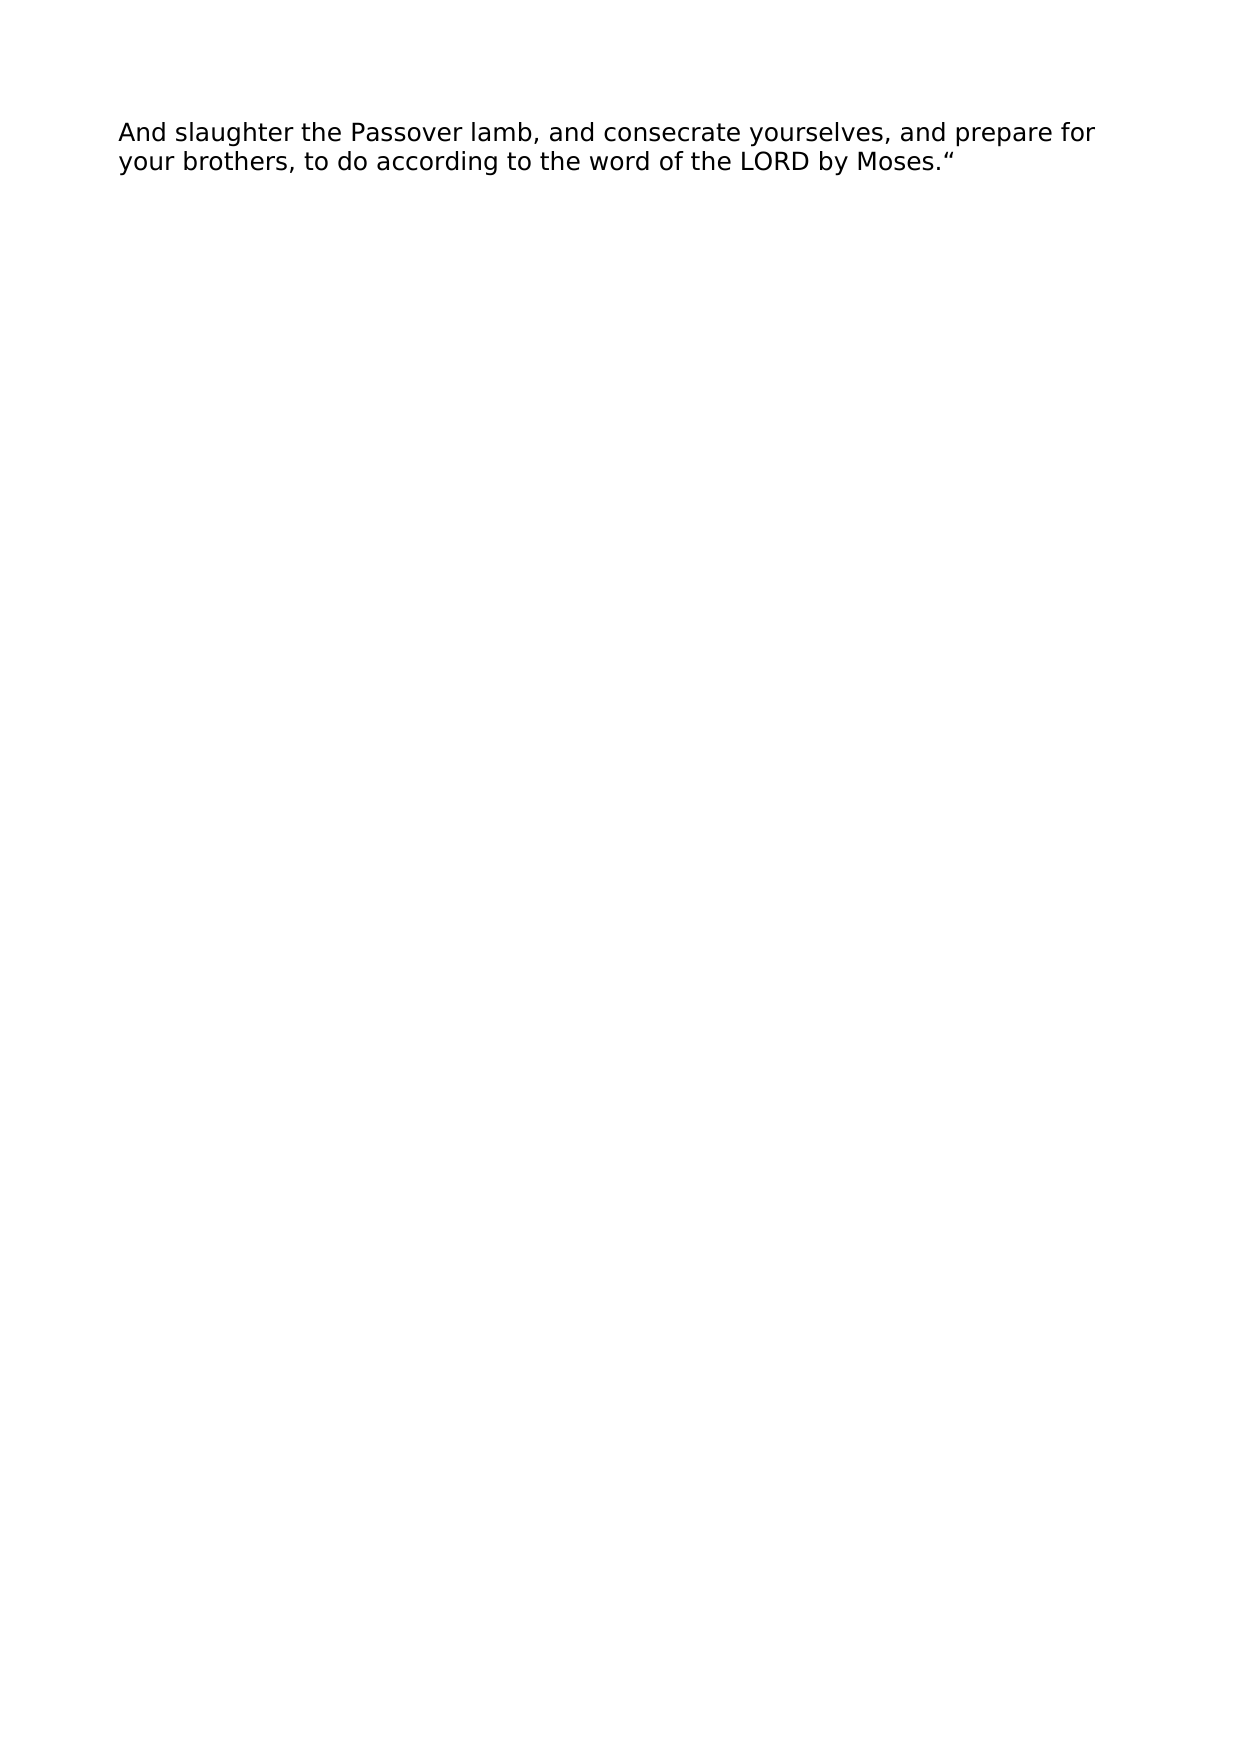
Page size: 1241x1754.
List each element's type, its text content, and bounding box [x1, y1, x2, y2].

text And slaughter the Passover lamb, and consecrate yourselves, and prepare for your brothers, to do according to the word of the LORD by Moses.“ [118, 118, 1122, 176]
